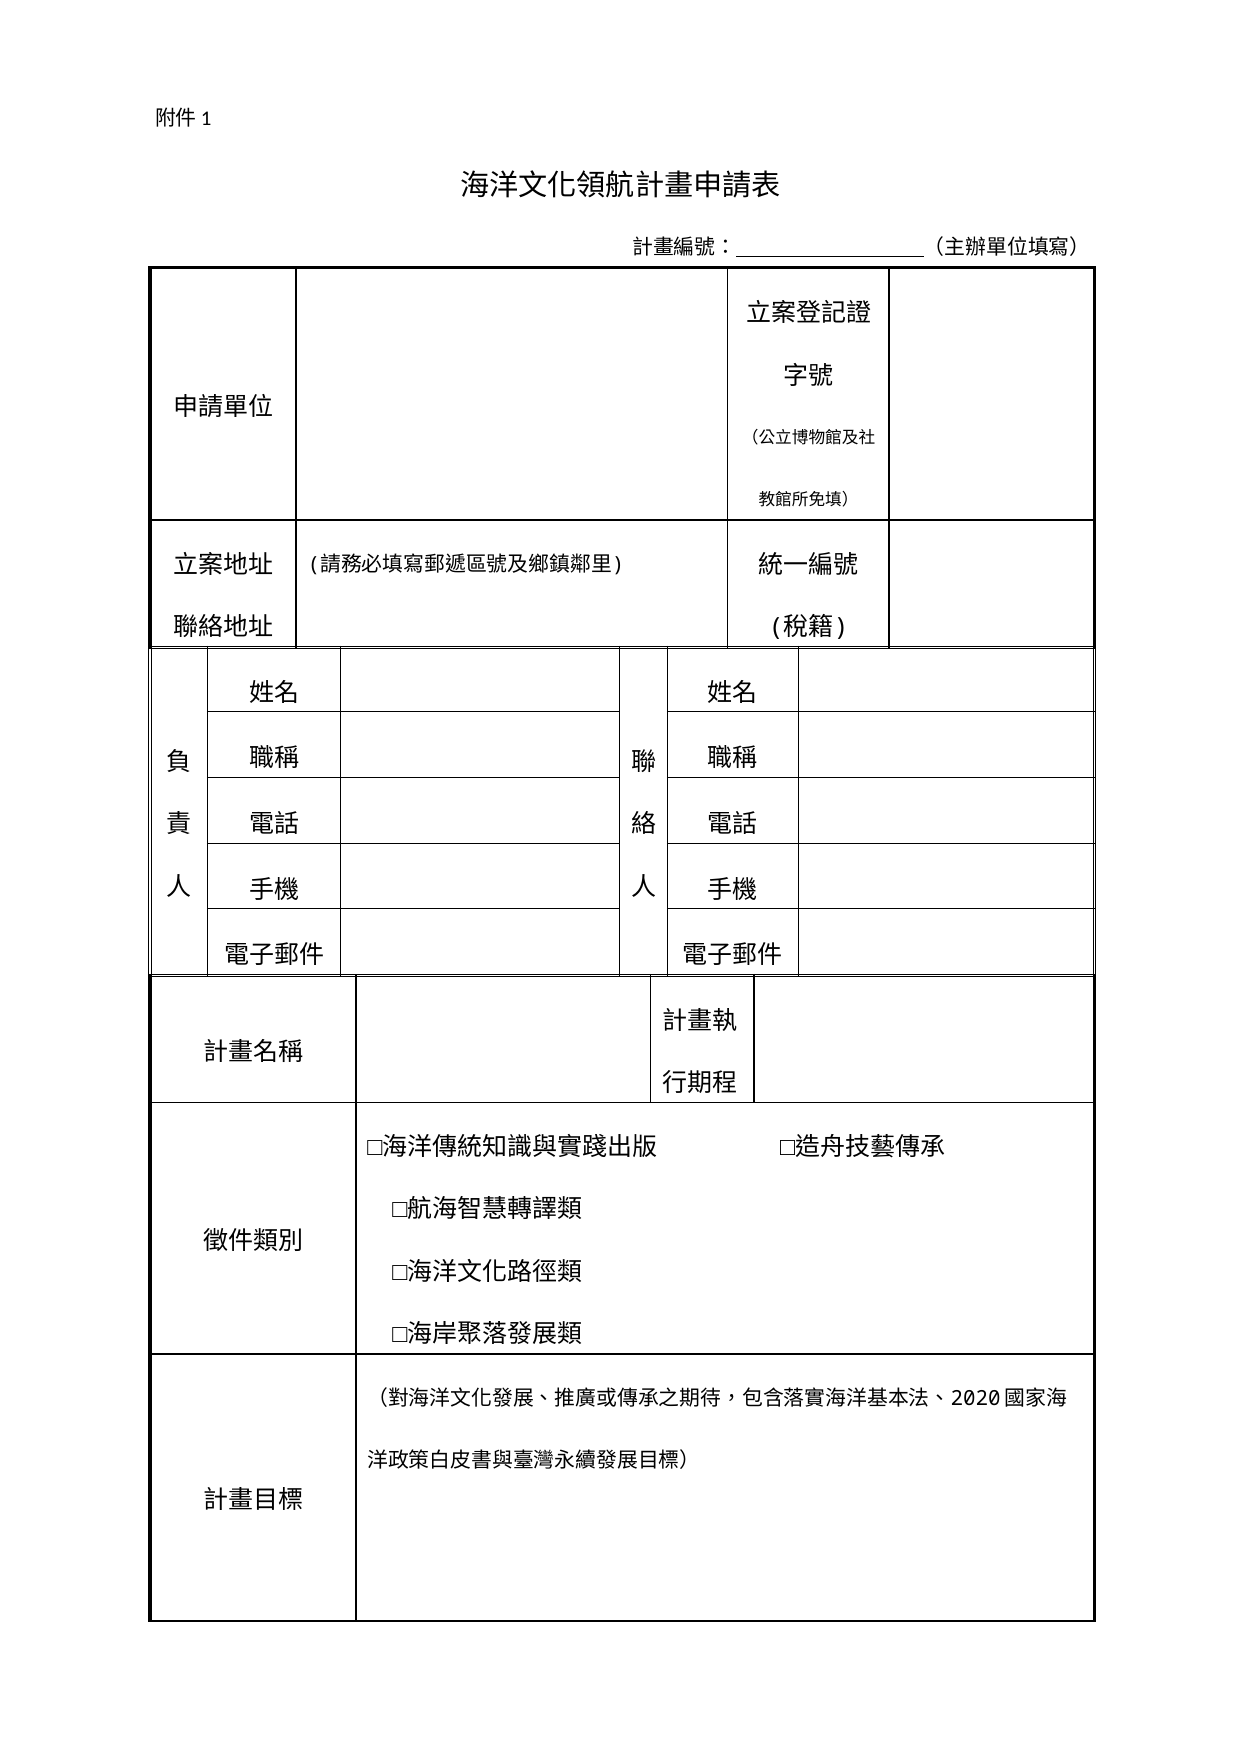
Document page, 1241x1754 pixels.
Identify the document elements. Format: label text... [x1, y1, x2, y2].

table_header [297, 269, 727, 519]
table_cell [890, 521, 1093, 646]
table_cell [341, 712, 619, 777]
table_cell 職稱 [208, 712, 340, 777]
text 海洋文化領航計畫申請表 [150, 141, 1090, 203]
table_cell 手機 [208, 844, 340, 908]
table_cell 聯絡人 [620, 649, 667, 974]
table_cell 計畫執 行期程 [651, 977, 753, 1102]
table_cell [357, 977, 650, 1102]
table_cell 統一編號 (稅籍) [728, 521, 888, 646]
table_cell 電子郵件 [668, 909, 798, 974]
table_cell 計畫目標 [152, 1355, 355, 1620]
table_cell □造舟技藝傳承 [769, 1103, 1093, 1353]
table_cell [341, 909, 619, 974]
table_cell 電子郵件 [208, 909, 340, 974]
table_cell 負責人 [152, 649, 207, 974]
table_cell [799, 649, 1093, 711]
table_cell 電話 [208, 778, 340, 842]
table_cell 電話 [668, 778, 798, 842]
table_header [890, 269, 1093, 519]
table_cell 姓名 [208, 649, 340, 711]
table_cell 徵件類別 [152, 1103, 355, 1353]
text 計畫編號： （主辦單位填寫） [150, 203, 1090, 266]
table_cell （對海洋文化發展、推廣或傳承之期待，包含落實海洋基本法、2020國家海洋政策白皮書與臺灣永續發展目標） [357, 1355, 1093, 1620]
table_cell [341, 844, 619, 908]
table_cell 立案地址 聯絡地址 [152, 521, 295, 646]
table_cell □海洋傳統知識與實踐出版 □航海智慧轉譯類 □海洋文化路徑類 □海岸聚落發展類 [357, 1103, 769, 1353]
table_cell 職稱 [668, 712, 798, 777]
table_cell 姓名 [668, 649, 798, 711]
table_cell [341, 778, 619, 842]
table_cell (請務必填寫郵遞區號及鄉鎮鄰里) [297, 521, 727, 646]
table_cell [799, 712, 1093, 777]
table_cell [799, 909, 1093, 974]
table_cell 計畫名稱 [152, 977, 355, 1102]
table_header 立案登記證字號 （公立博物館及社教館所免填） [728, 269, 888, 519]
table_cell [755, 977, 1093, 1102]
table_cell [341, 649, 619, 711]
table_cell 手機 [668, 844, 798, 908]
table_cell [799, 844, 1093, 908]
table_cell [799, 778, 1093, 842]
table_header 申請單位 [152, 269, 295, 519]
